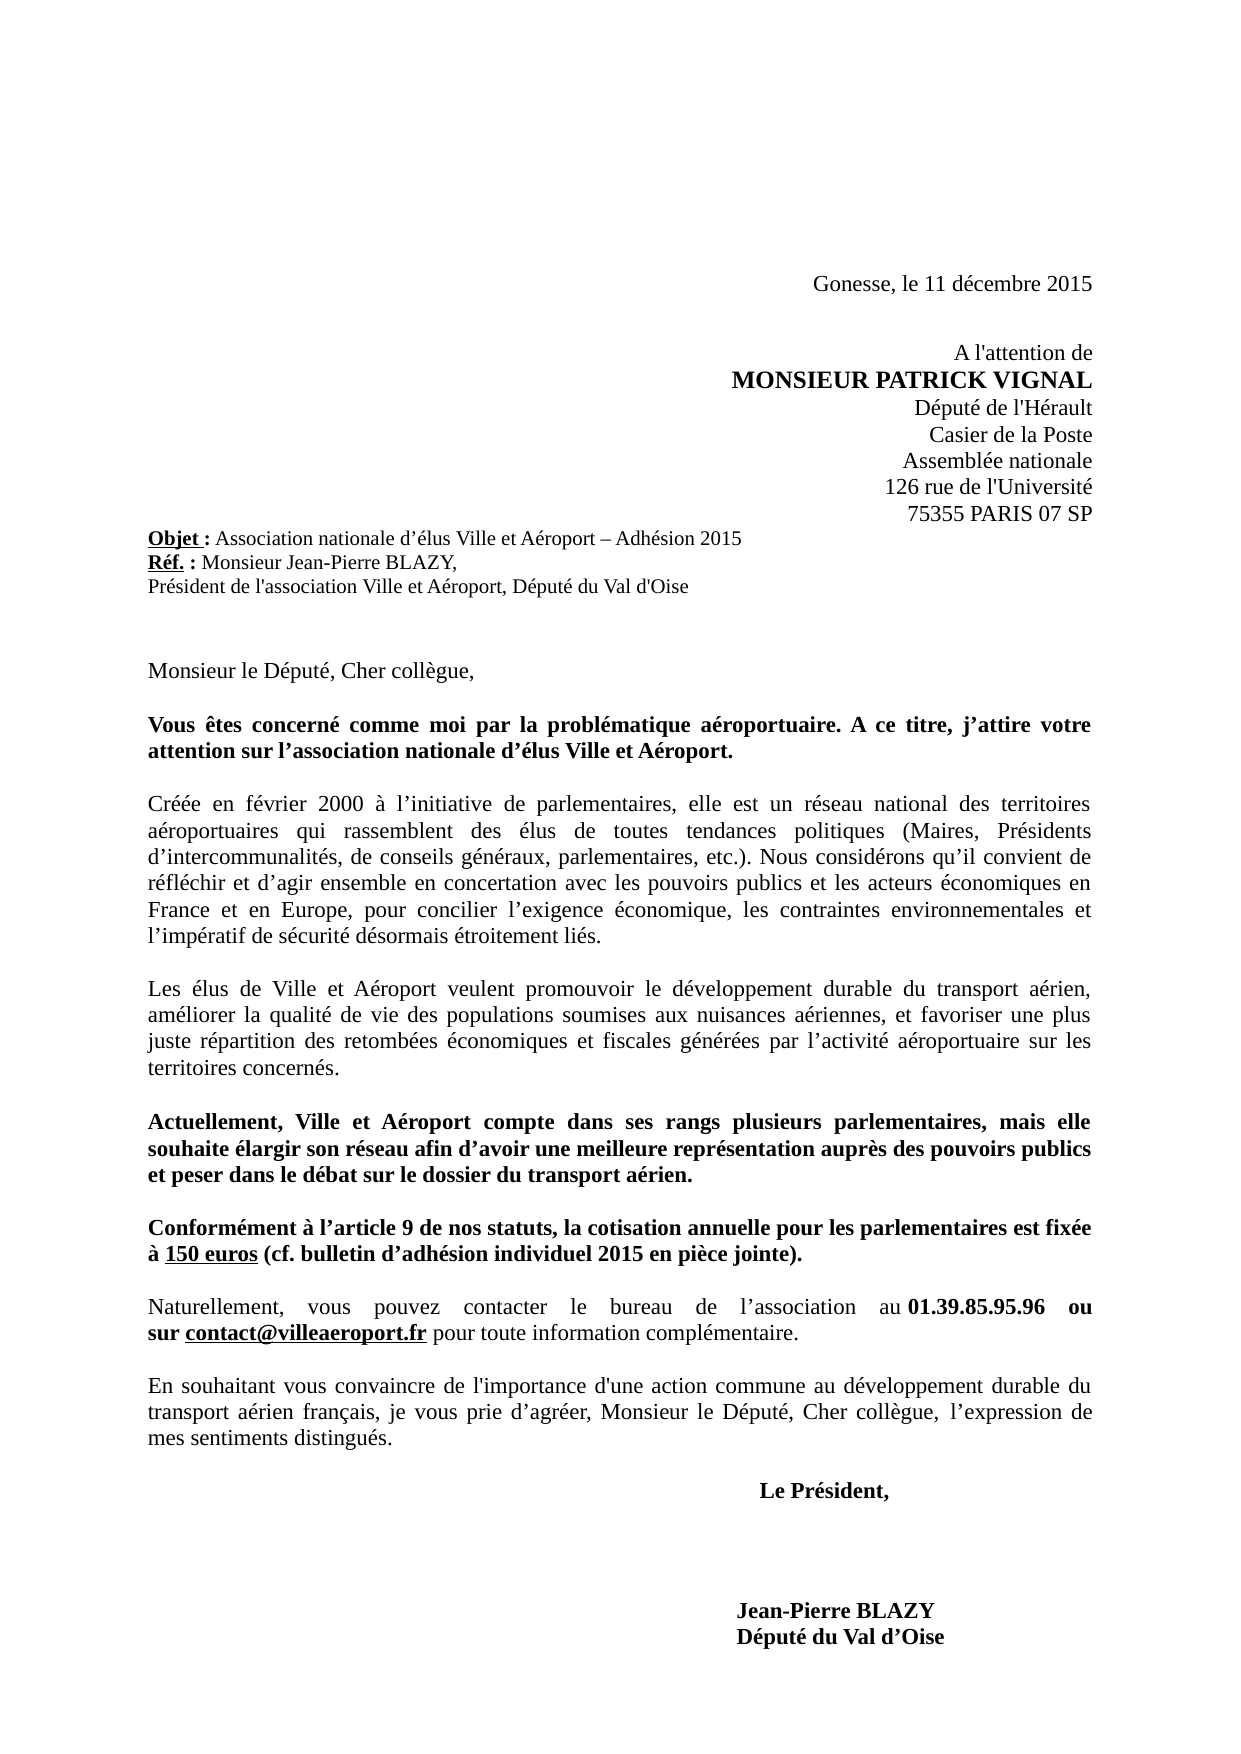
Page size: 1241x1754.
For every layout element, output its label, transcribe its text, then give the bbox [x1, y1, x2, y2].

text Monsieur le Député, Cher collègue, [148, 657, 1093, 683]
text Vous êtes concerné comme moi par la problématique aéroportuaire. A ce titre, j’attire votre attention sur l’association nationale d’élus Ville et Aéroport. [148, 711, 1093, 764]
text Les élus de Ville et Aéroport veulent promouvoir le développement durable du transport aérien, améliorer la qualité de vie des populations soumises aux nuisances aériennes, et favoriser une plus juste répartition des retombées économiques et fiscales générées par l’activité aéroportuaire sur les territoires concernés. [148, 975, 1093, 1080]
text En souhaitant vous convaincre de l'importance d'une action commune au développement durable du transport aérien français, je vous prie d’agréer, Monsieur le Député, Cher collègue, l’expression de mes sentiments distingués. [148, 1372, 1093, 1451]
text Créée en février 2000 à l’initiative de parlementaires, elle est un réseau national des territoires aéroportuaires qui rassemblent des élus de toutes tendances politiques (Maires, Présidents d’intercommunalités, de conseils généraux, parlementaires, etc.). Nous considérons qu’il convient de réfléchir et d’agir ensemble en concertation avec les pouvoirs publics et les acteurs économiques en France et en Europe, pour concilier l’exigence économique, les contraintes environnementales et l’impératif de sécurité désormais étroitement liés. [148, 790, 1093, 948]
text Président de l'association Ville et Aéroport, Député du Val d'Oise [148, 574, 1093, 598]
text Le Président, [148, 1477, 1093, 1503]
text Casier de la Poste [148, 421, 1093, 447]
text Naturellement, vous pouvez contacter le bureau de l’association au 01.39.85.95.96 ou sur contact@villeaeroport.fr pour toute information complémentaire. [148, 1293, 1093, 1345]
text Objet : Association nationale d’élus Ville et Aéroport – Adhésion 2015 [148, 526, 1093, 550]
text Député du Val d’Oise [148, 1623, 1093, 1650]
text MONSIEUR PATRICK VIGNAL [148, 366, 1093, 394]
text Député de l'Hérault [148, 394, 1093, 421]
text Assemblée nationale 126 rue de l'Université 75355 PARIS 07 SP [148, 447, 1093, 526]
text Gonesse, le 11 décembre 2015 [148, 270, 1093, 296]
text Réf. : Monsieur Jean-Pierre BLAZY, [148, 550, 1093, 574]
text Conformément à l’article 9 de nos statuts, la cotisation annuelle pour les parlementaires est fixée à 150 euros (cf. bulletin d’adhésion individuel 2015 en pièce jointe). [148, 1214, 1093, 1266]
text Jean-Pierre BLAZY [148, 1597, 1093, 1623]
text A l'attention de [148, 339, 1093, 366]
text Actuellement, Ville et Aéroport compte dans ses rangs plusieurs parlementaires, mais elle souhaite élargir son réseau afin d’avoir une meilleure représentation auprès des pouvoirs publics et peser dans le débat sur le dossier du transport aérien. [148, 1108, 1093, 1187]
